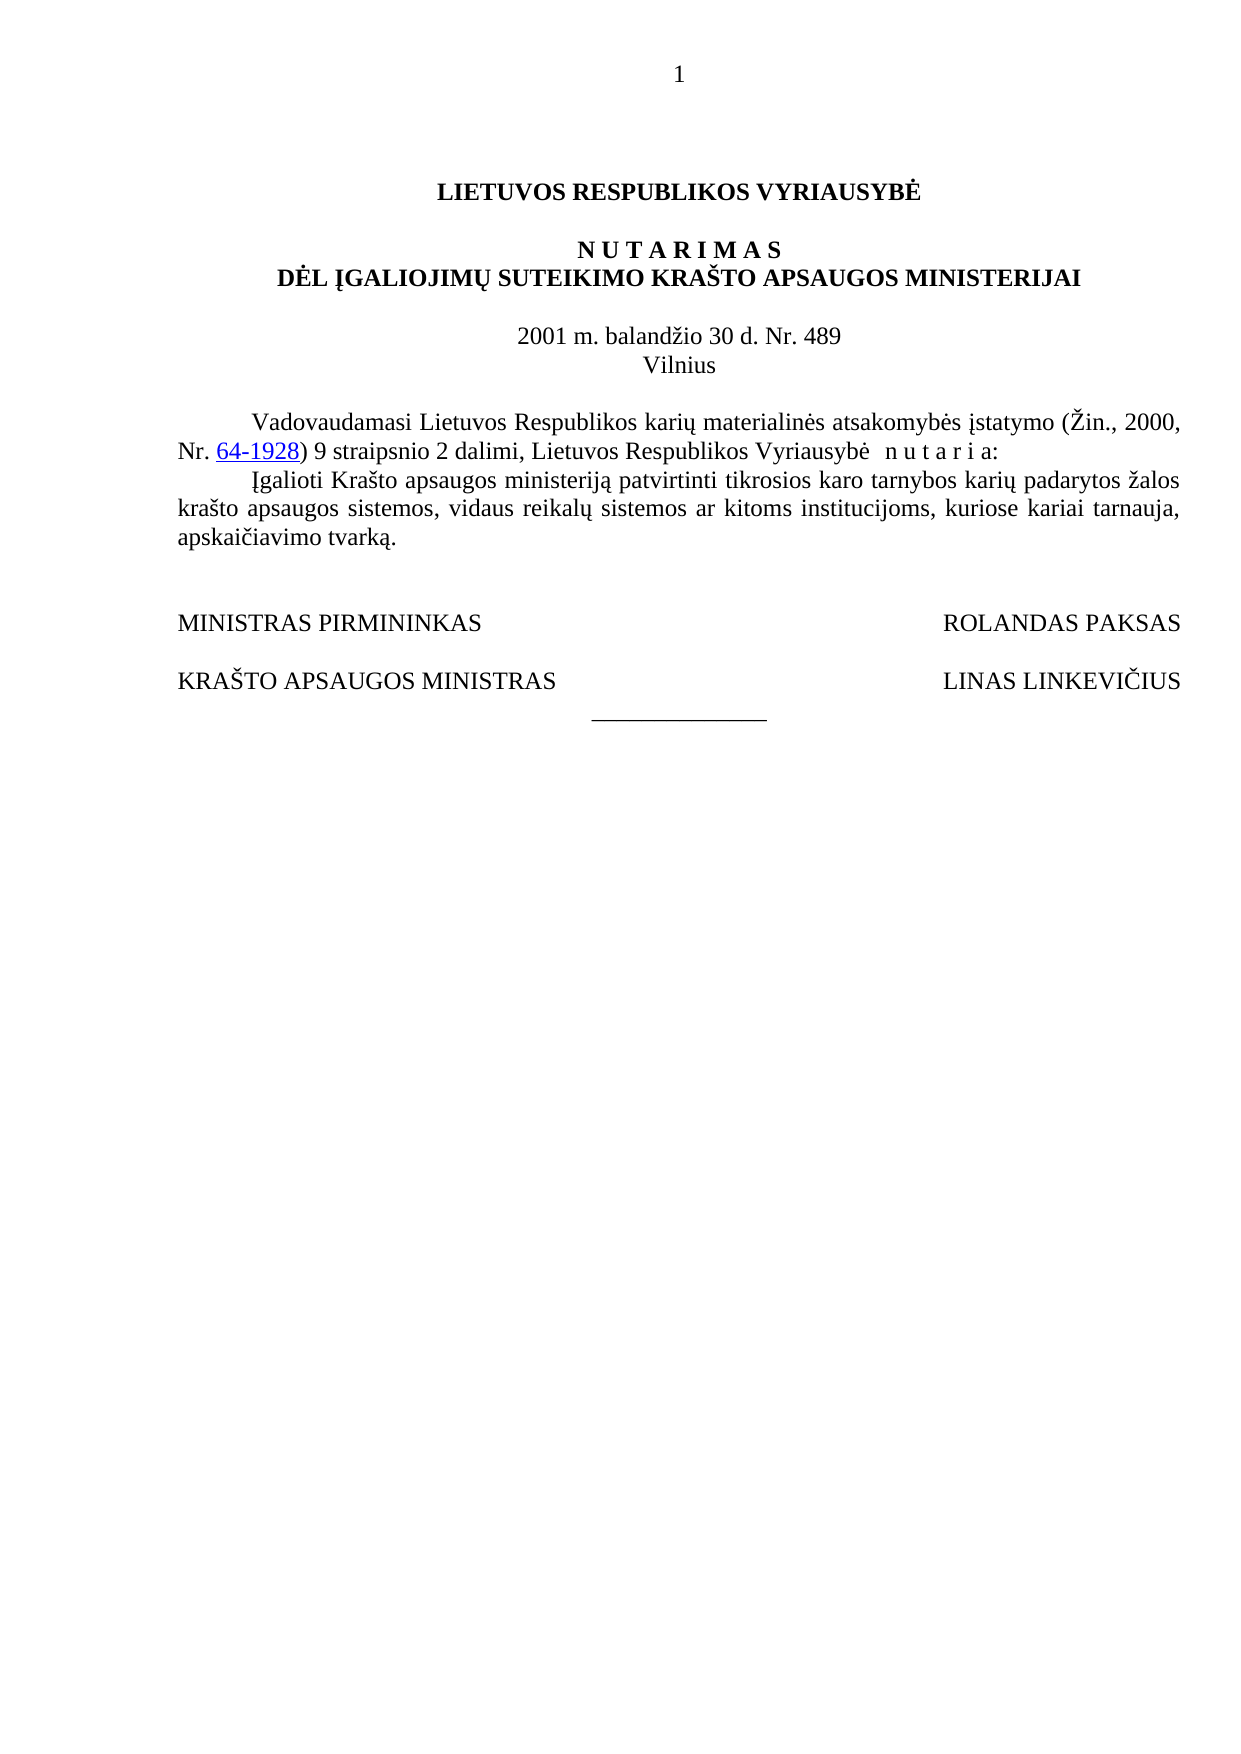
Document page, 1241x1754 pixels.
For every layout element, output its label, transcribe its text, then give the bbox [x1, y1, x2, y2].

text LIETUVOS RESPUBLIKOS VYRIAUSYBĖ [177, 177, 1181, 206]
text ______________ [177, 695, 1181, 723]
text DĖL ĮGALIOJIMŲ SUTEIKIMO KRAŠTO APSAUGOS MINISTERIJAI [177, 263, 1181, 292]
text MINISTRAS PIRMININKAS ROLANDAS PAKSAS [177, 608, 1181, 637]
text Įgalioti Krašto apsaugos ministeriją patvirtinti tikrosios karo tarnybos karių padarytos žalos krašto apsaugos sistemos, vidaus reikalų sistemos ar kitoms institucijoms, kuriose kariai tarnauja, apskaičiavimo tvarką. [177, 465, 1181, 551]
text Vadovaudamasi Lietuvos Respublikos karių materialinės atsakomybės įstatymo (Žin., 2000, Nr. 64-1928) 9 straipsnio 2 dalimi, Lietuvos Respublikos Vyriausybė nutaria: [177, 407, 1181, 465]
text 2001 m. balandžio 30 d. Nr. 489 [177, 321, 1181, 350]
text Vilnius [177, 350, 1181, 378]
text N U T A R I M A S [177, 235, 1181, 263]
text KRAŠTO APSAUGOS MINISTRAS LINAS LINKEVIČIUS [177, 666, 1181, 695]
